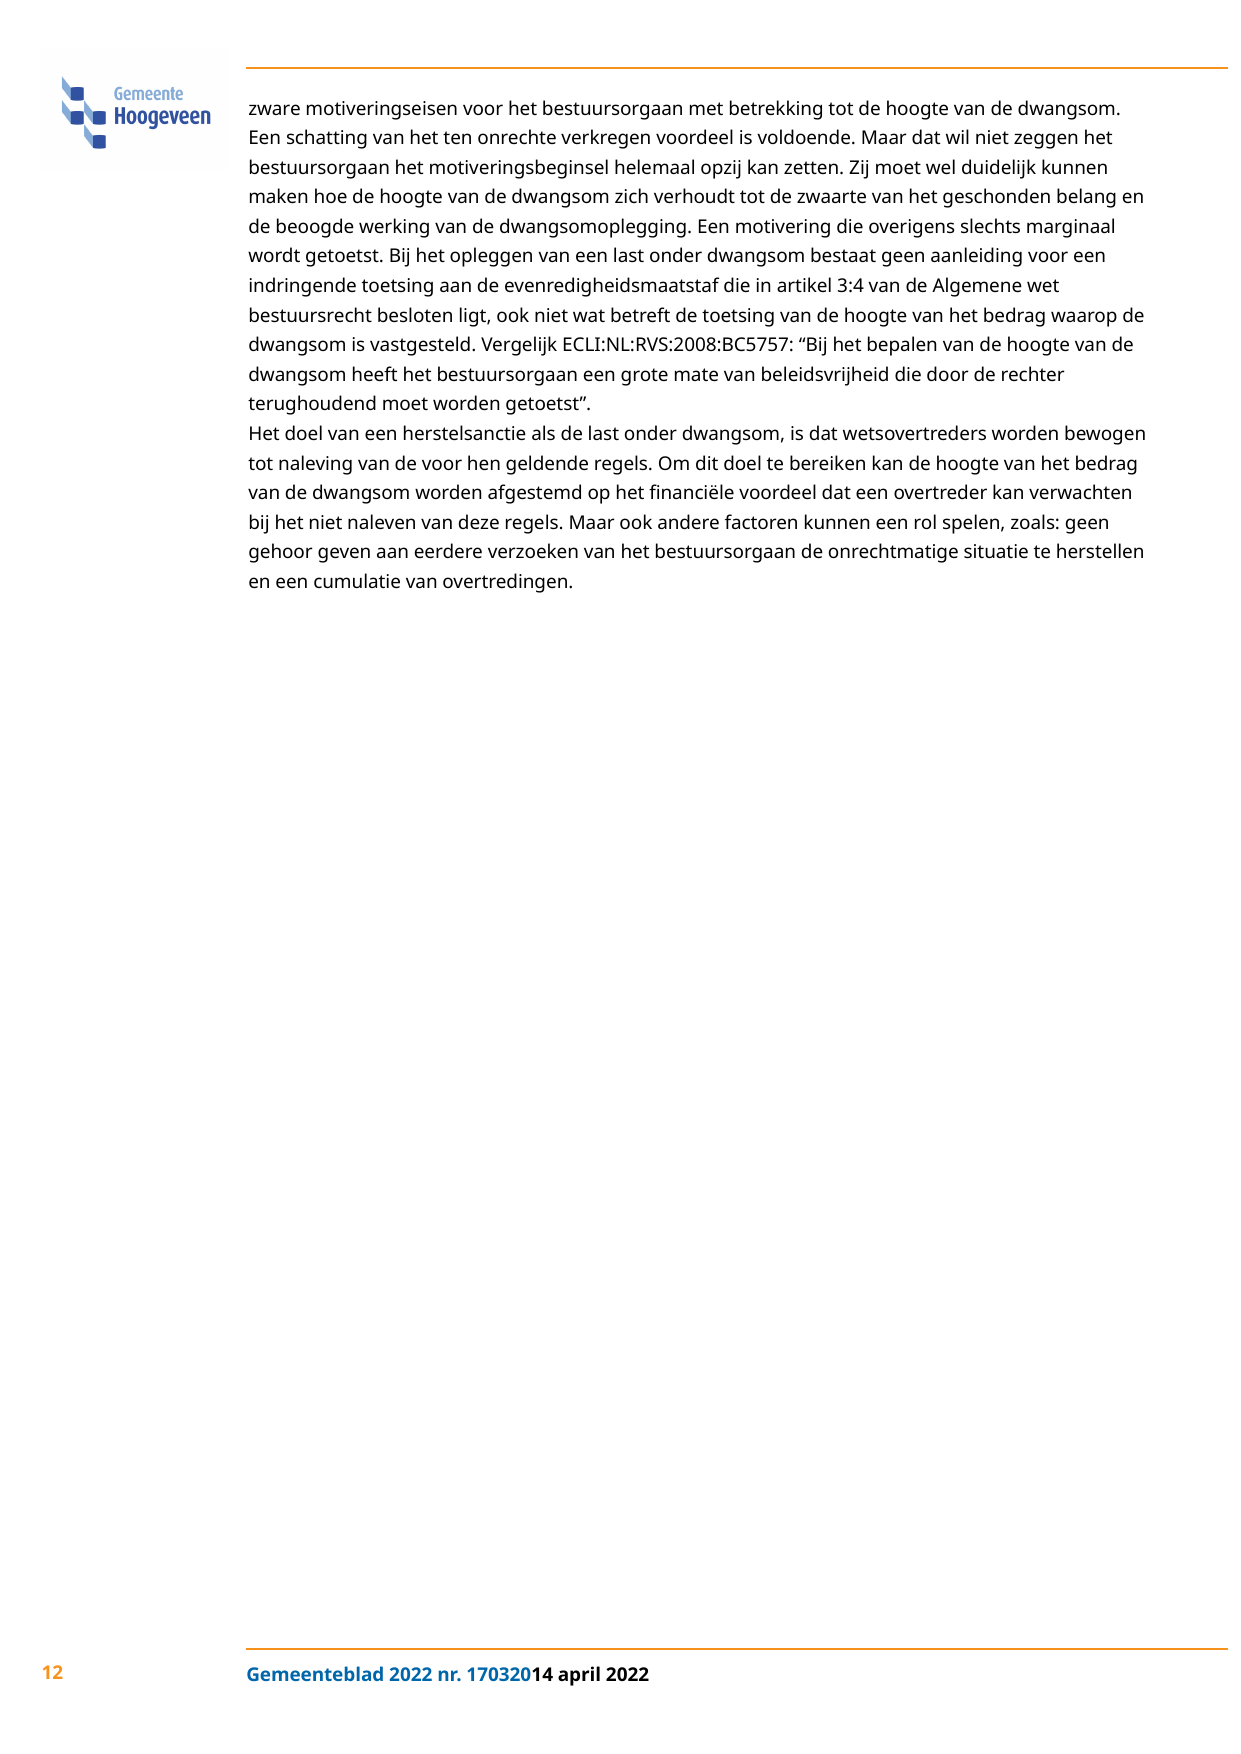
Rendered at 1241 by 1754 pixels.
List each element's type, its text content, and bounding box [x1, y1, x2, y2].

text zware motiveringseisen voor het bestuursorgaan met betrekking tot de hoogte van de dwangsom. Een schatting van het ten onrechte verkregen voordeel is voldoende. Maar dat wil niet zeggen het bestuursorgaan het motiveringsbeginsel helemaal opzij kan zetten. Zij moet wel duidelijk kunnen maken hoe de hoogte van de dwangsom zich verhoudt tot de zwaarte van het geschonden belang en de beoogde werking van de dwangsomoplegging. Een motivering die overigens slechts marginaal wordt getoetst. Bij het opleggen van een last onder dwangsom bestaat geen aanleiding voor een indringende toetsing aan de evenredigheidsmaatstaf die in artikel 3:4 van de Algemene wet bestuursrecht besloten ligt, ook niet wat betreft de toetsing van de hoogte van het bedrag waarop de dwangsom is vastgesteld. Vergelijk ECLI:NL:RVS:2008:BC5757: “Bij het bepalen van de hoogte van de dwangsom heeft het bestuursorgaan een grote mate van beleidsvrijheid die door de rechter terughoudend moet worden getoetst”. [248, 95, 1152, 416]
text Het doel van een herstelsanctie als de last onder dwangsom, is dat wetsovertreders worden bewogen tot naleving van de voor hen geldende regels. Om dit doel te bereiken kan de hoogte van het bedrag van de dwangsom worden afgestemd op het financiële voordeel dat een overtreder kan verwachten bij het niet naleven van deze regels. Maar ook andere factoren kunnen een rol spelen, zoals: geen gehoor geven aan eerdere verzoeken van het bestuursorgaan de onrechtmatige situatie te herstellen en een cumulatie van overtredingen. [248, 420, 1152, 594]
picture [41, 47, 231, 172]
